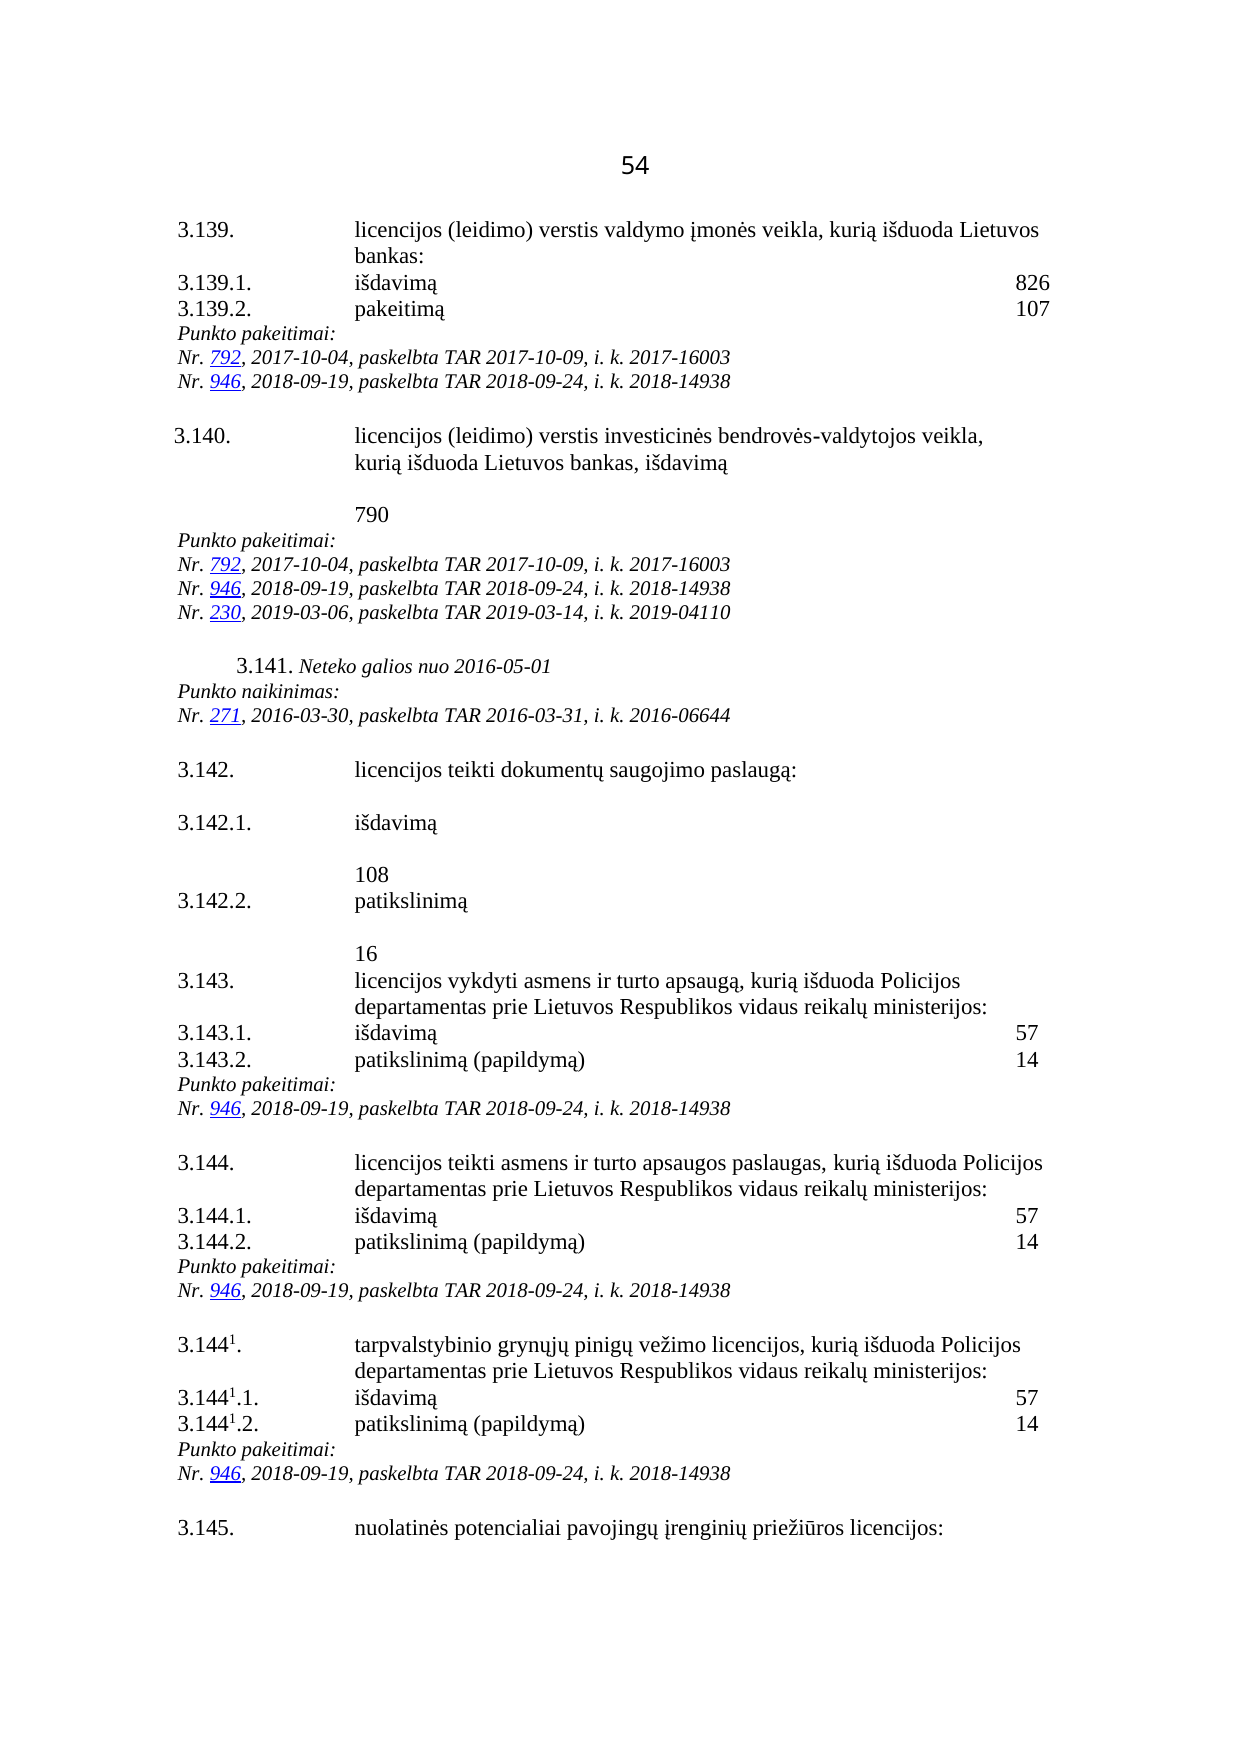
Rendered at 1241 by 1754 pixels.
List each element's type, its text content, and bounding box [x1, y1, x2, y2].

text Nr. 946, 2018-09-19, paskelbta TAR 2018-09-24, i. k. 2018-14938 [177, 369, 1093, 393]
text 3.142.1. išdavimą 108 [177, 808, 945, 888]
text 3.141. Neteko galios nuo 2016-05-01 [177, 653, 1093, 679]
text Nr. 230, 2019-03-06, paskelbta TAR 2019-03-14, i. k. 2019-04110 [177, 600, 1093, 624]
text Nr. 792, 2017-10-04, paskelbta TAR 2017-10-09, i. k. 2017-16003 [177, 345, 1093, 369]
text 3.144.1. išdavimą 57 [177, 1202, 1093, 1228]
text 3.144.2. patikslinimą (papildymą) 14 [177, 1228, 1093, 1254]
text 3.1441.1. išdavimą 57 [177, 1384, 1093, 1410]
text Nr. 946, 2018-09-19, paskelbta TAR 2018-09-24, i. k. 2018-14938 [177, 576, 1093, 600]
text 3.143.2. patikslinimą (papildymą) 14 [177, 1046, 1093, 1072]
text 3.139. licencijos (leidimo) verstis valdymo įmonės veikla, kurią išduoda Lietuvos bankas: [177, 216, 1093, 268]
text 3.139.2. pakeitimą 107 [177, 295, 1093, 321]
text 3.1441.2. patikslinimą (papildymą) 14 [177, 1410, 1093, 1437]
text Punkto pakeitimai: [177, 1072, 1093, 1096]
text 3.142. licencijos teikti dokumentų saugojimo paslaugą: [177, 756, 945, 808]
text Nr. 946, 2018-09-19, paskelbta TAR 2018-09-24, i. k. 2018-14938 [177, 1461, 1093, 1485]
text 3.144. licencijos teikti asmens ir turto apsaugos paslaugas, kurią išduoda Policijos departamentas prie Lietuvos Respublikos vidaus reikalų ministerijos: [177, 1149, 1093, 1202]
text Nr. 946, 2018-09-19, paskelbta TAR 2018-09-24, i. k. 2018-14938 [177, 1278, 1093, 1302]
text Punkto pakeitimai: [177, 1437, 1093, 1461]
text Nr. 792, 2017-10-04, paskelbta TAR 2017-10-09, i. k. 2017-16003 [177, 552, 1093, 576]
text Punkto pakeitimai: [177, 321, 1093, 345]
text 3.142.2. patikslinimą 16 [177, 888, 945, 967]
text 3.140. licencijos (leidimo) verstis investicinės bendrovės-valdytojos veikla, kurią išduoda Lietuvos bankas, išdavimą 790 [174, 422, 1004, 528]
text 3.1441. tarpvalstybinio grynųjų pinigų vežimo licencijos, kurią išduoda Policijos departamentas prie Lietuvos Respublikos vidaus reikalų ministerijos: [177, 1331, 1093, 1384]
text Nr. 271, 2016-03-30, paskelbta TAR 2016-03-31, i. k. 2016-06644 [177, 703, 1093, 727]
text Punkto pakeitimai: [177, 1254, 1093, 1278]
text Nr. 946, 2018-09-19, paskelbta TAR 2018-09-24, i. k. 2018-14938 [177, 1096, 1093, 1120]
text 3.145. nuolatinės potencialiai pavojingų įrenginių priežiūros licencijos: [177, 1513, 945, 1566]
text 3.143. licencijos vykdyti asmens ir turto apsaugą, kurią išduoda Policijos departamentas prie Lietuvos Respublikos vidaus reikalų ministerijos: [177, 967, 1093, 1019]
text 3.143.1. išdavimą 57 [177, 1019, 1093, 1046]
text 3.139.1. išdavimą 826 [177, 268, 1093, 295]
text Punkto naikinimas: [177, 679, 1093, 703]
text Punkto pakeitimai: [177, 528, 1093, 552]
